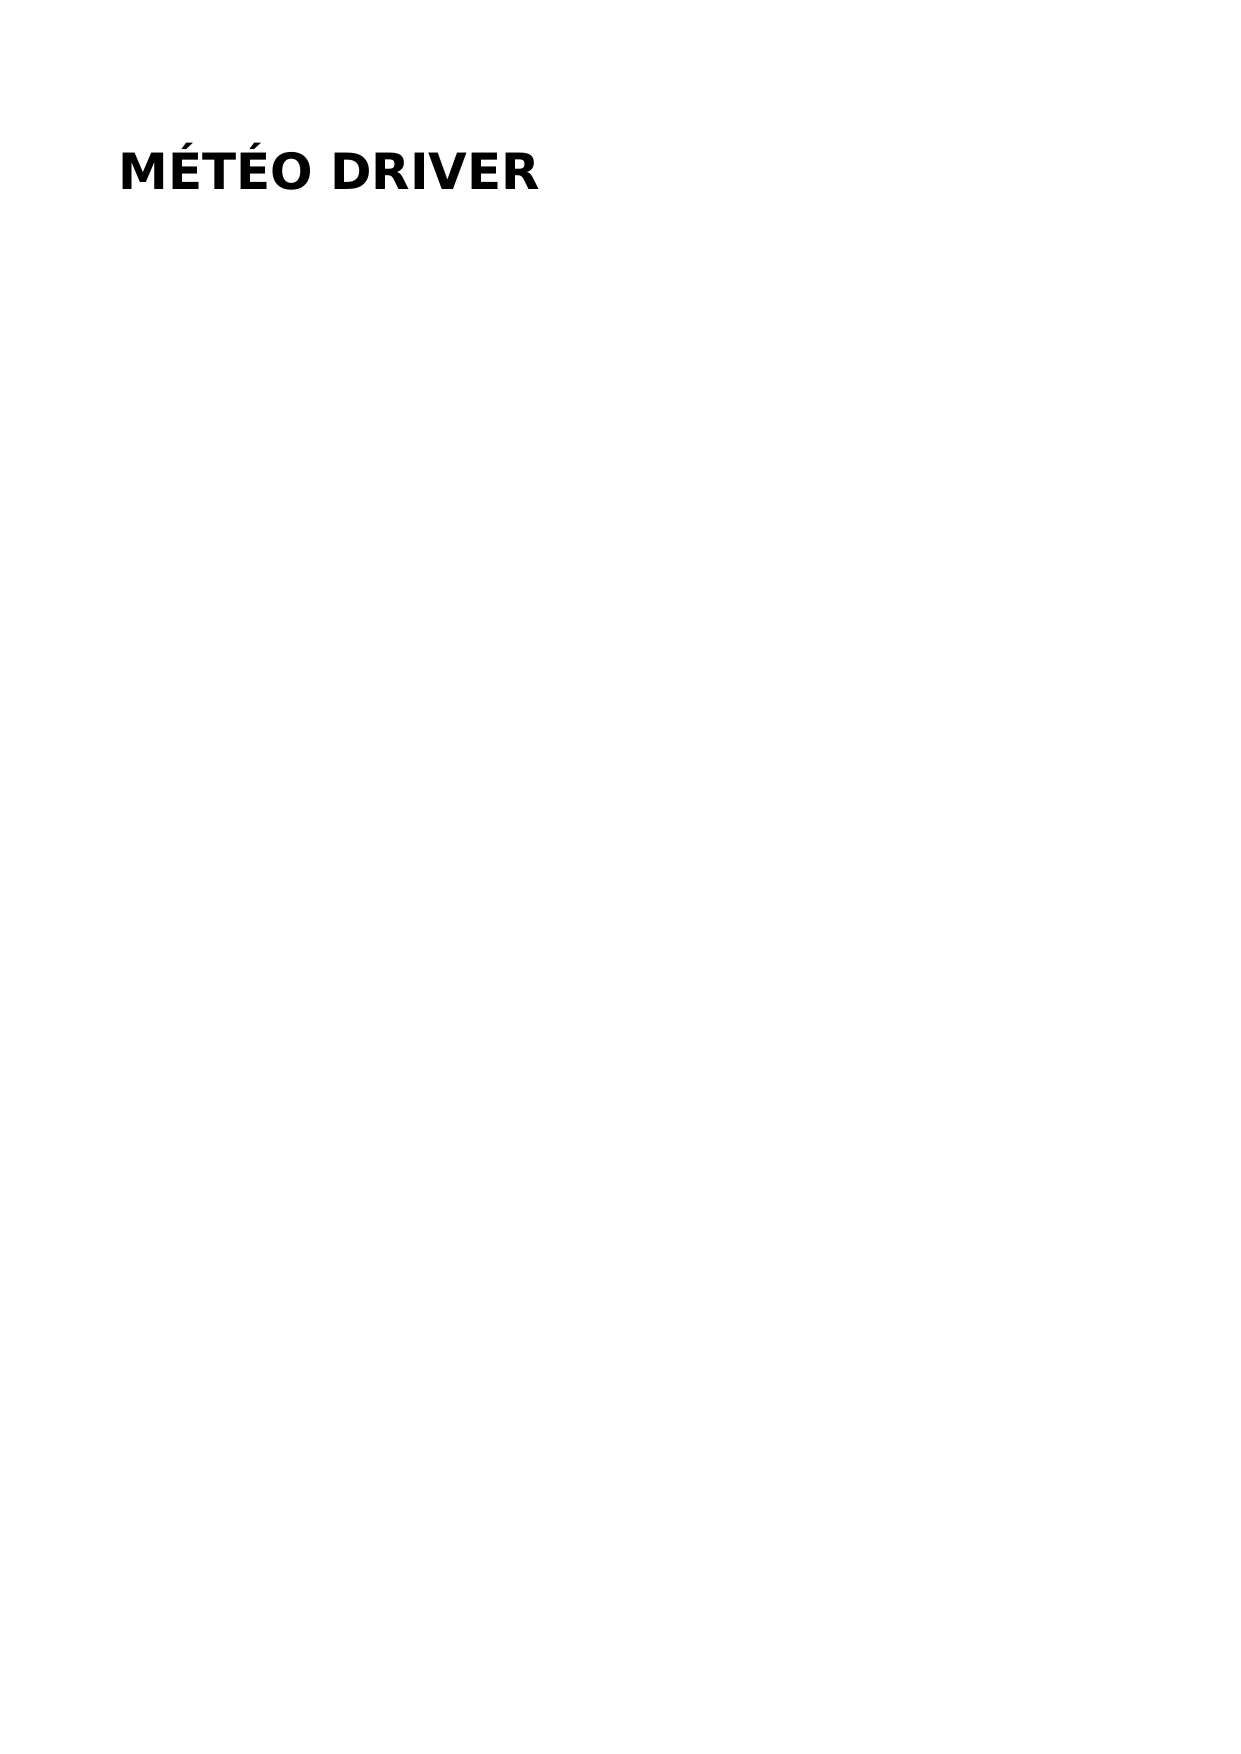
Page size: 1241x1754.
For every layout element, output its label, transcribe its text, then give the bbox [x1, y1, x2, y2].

subtitle MÉTÉO DRIVER [118, 143, 1122, 201]
